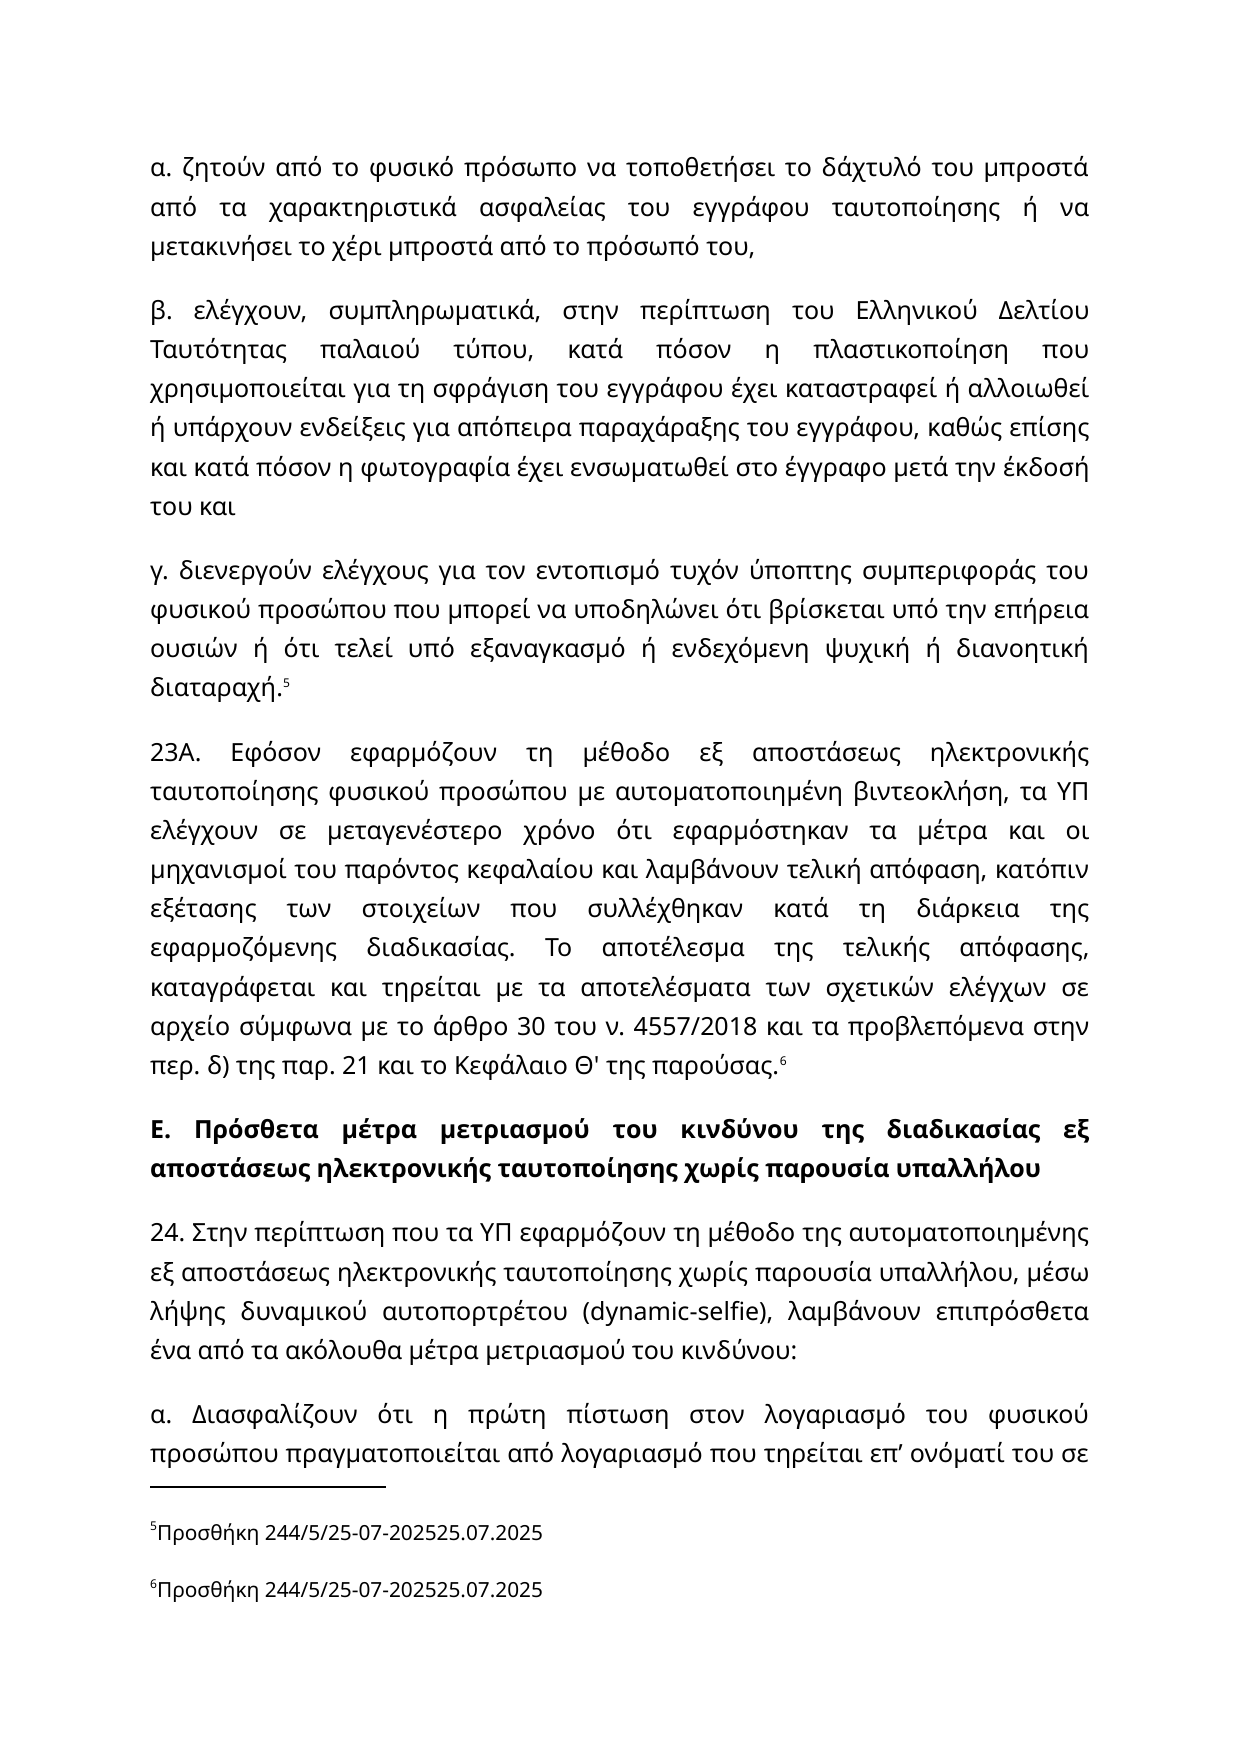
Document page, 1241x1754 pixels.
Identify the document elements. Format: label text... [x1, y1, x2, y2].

text α. Διασφαλίζουν ότι η πρώτη πίστωση στον λογαριασμό του φυσικού προσώπου πραγματοποιείται από λογαριασμό που τηρείται επ’ ονόματί του σε [150, 1397, 1090, 1470]
text Προσθήκη 244/5/25-07-202525.07.2025 [150, 1576, 1090, 1604]
text 23Α. Εφόσον εφαρμόζουν τη μέθοδο εξ αποστάσεως ηλεκτρονικής ταυτοποίησης φυσικού προσώπου με αυτοματοποιημένη βιντεοκλήση, τα ΥΠ ελέγχουν σε μεταγενέστερο χρόνο ότι εφαρμόστηκαν τα μέτρα και οι μηχανισμοί του παρόντος κεφαλαίου και λαμβάνουν τελική απόφαση, κατόπιν εξέτασης των στοιχείων που συλλέχθηκαν κατά τη διάρκεια της εφαρμοζόμενης διαδικασίας. Το αποτέλεσμα της τελικής απόφασης, καταγράφεται και τηρείται με τα αποτελέσματα των σχετικών ελέγχων σε αρχείο σύμφωνα με το άρθρο 30 του ν. 4557/2018 και τα προβλεπόμενα στην περ. δ) της παρ. 21 και το Κεφάλαιο Θ' της παρούσας. [150, 734, 1090, 1082]
text Ε. Πρόσθετα μέτρα μετριασμού του κινδύνου της διαδικασίας εξ αποστάσεως ηλεκτρονικής ταυτοποίησης χωρίς παρουσία υπαλλήλου [150, 1112, 1090, 1185]
text β. ελέγχουν, συμπληρωματικά, στην περίπτωση του Ελληνικού Δελτίου Ταυτότητας παλαιού τύπου, κατά πόσον η πλαστικοποίηση που χρησιμοποιείται για τη σφράγιση του εγγράφου έχει καταστραφεί ή αλλοιωθεί ή υπάρχουν ενδείξεις για απόπειρα παραχάραξης του εγγράφου, καθώς επίσης και κατά πόσον η φωτογραφία έχει ενσωματωθεί στο έγγραφο μετά την έκδοσή του και [150, 292, 1090, 522]
text γ. διενεργούν ελέγχους για τον εντοπισμό τυχόν ύποπτης συμπεριφοράς του φυσικού προσώπου που μπορεί να υποδηλώνει ότι βρίσκεται υπό την επήρεια ουσιών ή ότι τελεί υπό εξαναγκασμό ή ενδεχόμενη ψυχική ή διανοητική διαταραχή. [150, 552, 1090, 704]
text Προσθήκη 244/5/25-07-202525.07.2025 [150, 1518, 1090, 1546]
text 24. Στην περίπτωση που τα ΥΠ εφαρμόζουν τη μέθοδο της αυτοματοποιημένης εξ αποστάσεως ηλεκτρονικής ταυτοποίησης χωρίς παρουσία υπαλλήλου, μέσω λήψης δυναμικού αυτοπορτρέτου (dynamic-selfie), λαμβάνουν επιπρόσθετα ένα από τα ακόλουθα μέτρα μετριασμού του κινδύνου: [150, 1215, 1090, 1367]
text α. ζητούν από το φυσικό πρόσωπο να τοποθετήσει το δάχτυλό του μπροστά από τα χαρακτηριστικά ασφαλείας του εγγράφου ταυτοποίησης ή να μετακινήσει το χέρι μπροστά από το πρόσωπό του, [150, 150, 1090, 262]
